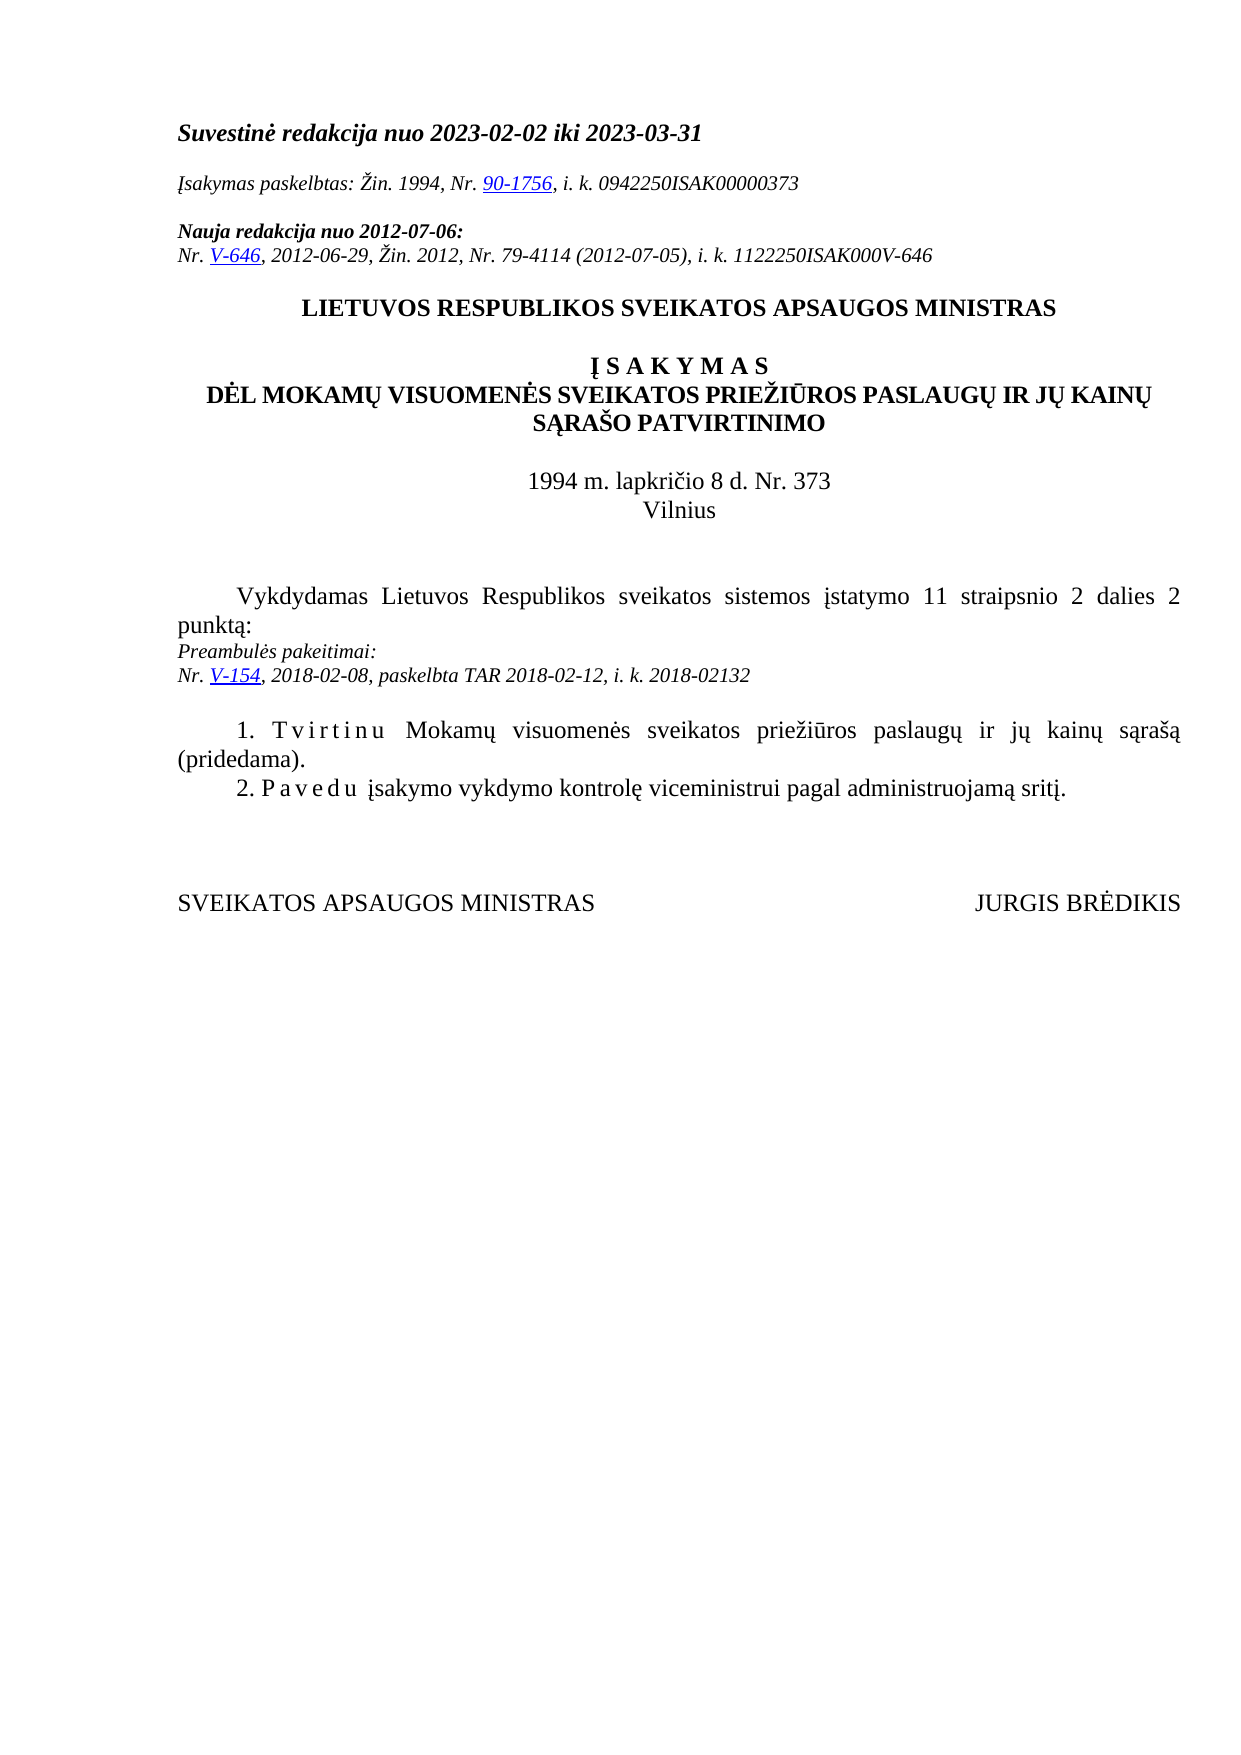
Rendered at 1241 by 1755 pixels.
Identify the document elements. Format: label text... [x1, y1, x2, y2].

text ĮSAKYMAS [177, 351, 1181, 380]
text Suvestinė redakcija nuo 2023-02-02 iki 2023-03-31 [177, 118, 1181, 147]
text Vykdydamas Lietuvos Respublikos sveikatos sistemos įstatymo 11 straipsnio 2 dalies 2 punktą: [177, 581, 1181, 638]
text Nr. V-154, 2018-02-08, paskelbta TAR 2018-02-12, i. k. 2018-02132 [177, 663, 1181, 687]
text 1994 m. lapkričio 8 d. Nr. 373 [177, 466, 1181, 495]
text LIETUVOS RESPUBLIKOS SVEIKATOS APSAUGOS MINISTRAS [177, 293, 1181, 322]
text Nr. V-646, 2012-06-29, Žin. 2012, Nr. 79-4114 (2012-07-05), i. k. 1122250ISAK000V-646 [177, 243, 1181, 267]
text SVEIKATOS APSAUGOS MINISTRAS JURGIS BRĖDIKIS [177, 888, 1181, 917]
text Vilnius [177, 495, 1181, 523]
text DĖL MOKAMŲ VISUOMENĖS SVEIKATOS PRIEŽIŪROS PASLAUGŲ IR JŲ KAINŲ SĄRAŠO PATVIRTINIMO [177, 380, 1181, 437]
text Įsakymas paskelbtas: Žin. 1994, Nr. 90-1756, i. k. 0942250ISAK00000373 [177, 171, 1181, 195]
text Nauja redakcija nuo 2012-07-06: [177, 219, 1181, 243]
text Preambulės pakeitimai: [177, 638, 1181, 663]
text 2. Pavedu įsakymo vykdymo kontrolę viceministrui pagal administruojamą sritį. [177, 773, 1181, 802]
text 1. Tvirtinu Mokamų visuomenės sveikatos priežiūros paslaugų ir jų kainų sąrašą (pridedama). [177, 715, 1181, 773]
